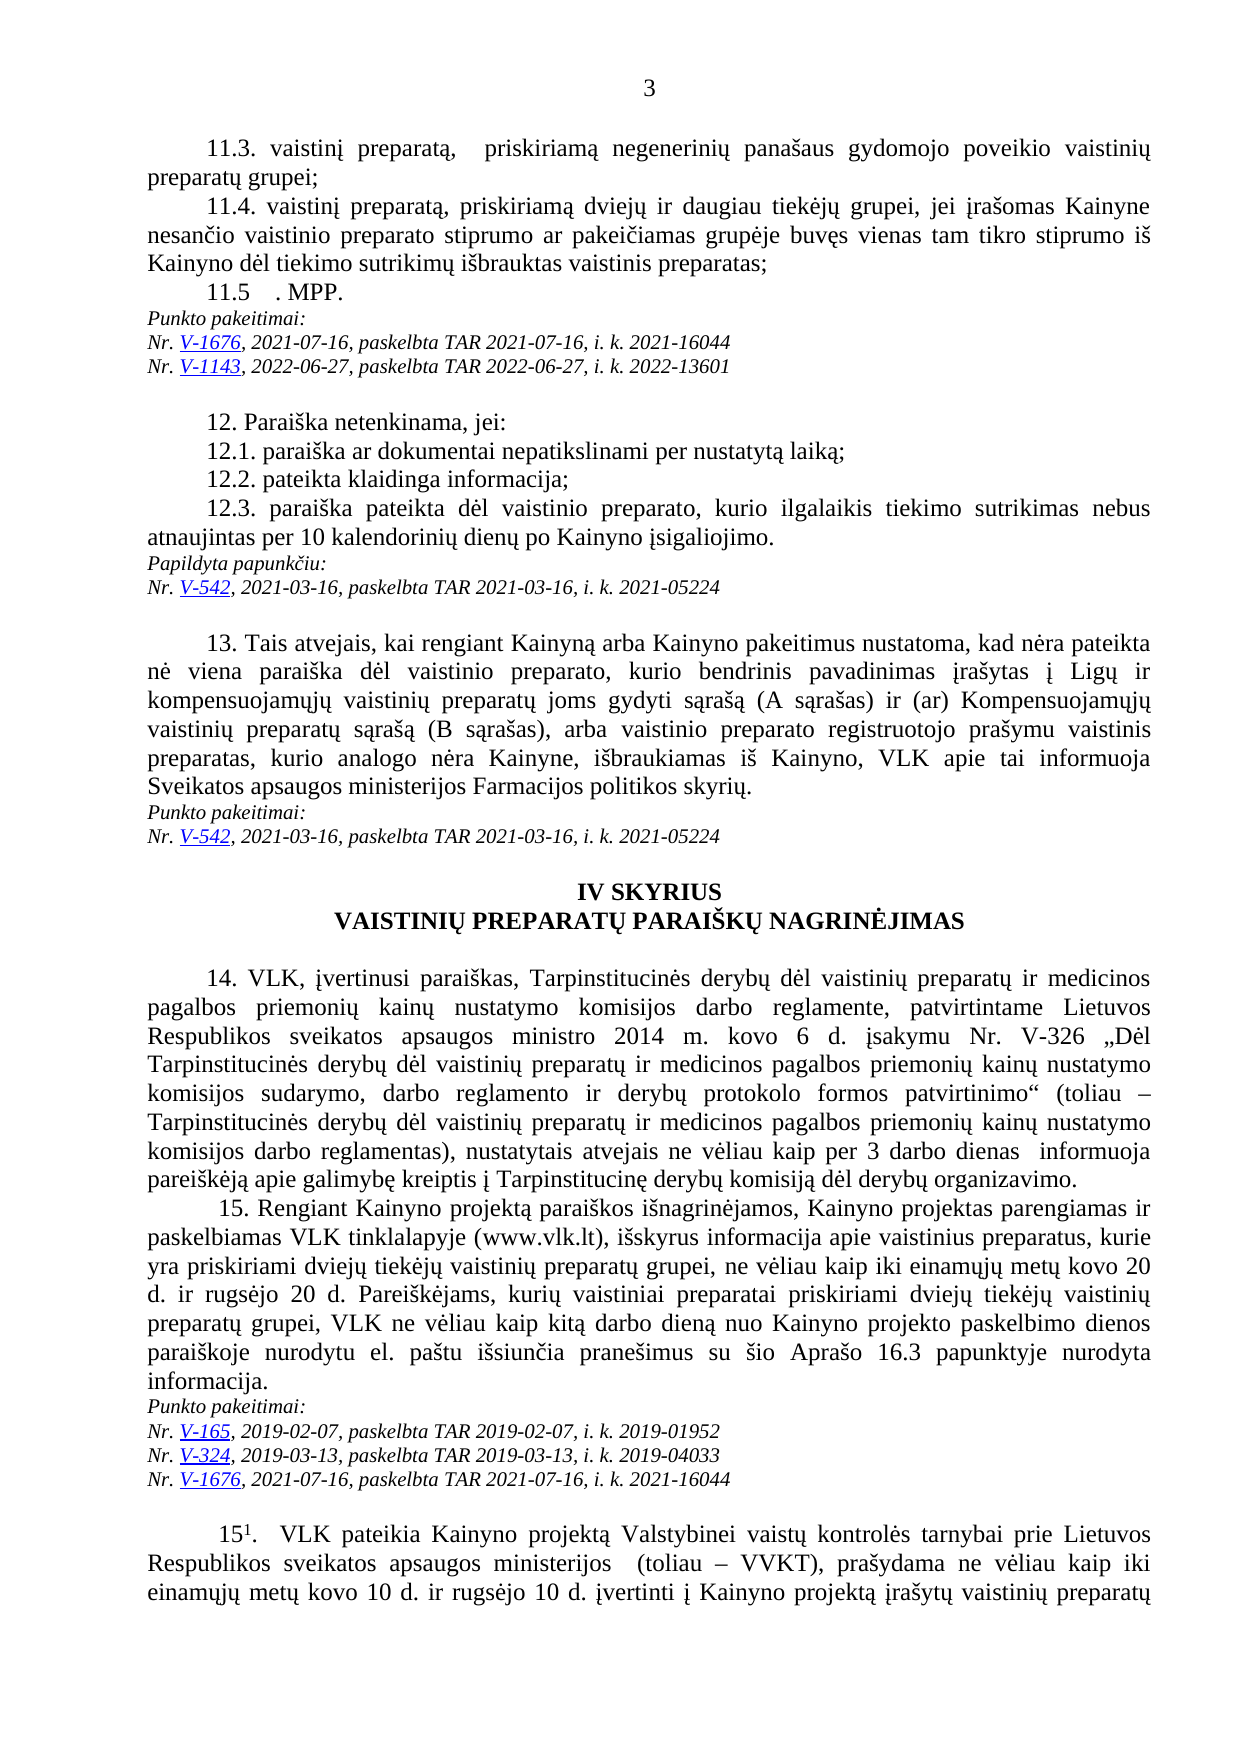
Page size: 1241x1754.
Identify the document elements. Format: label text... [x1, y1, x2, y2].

text Nr. V-165, 2019-02-07, paskelbta TAR 2019-02-07, i. k. 2019-01952 [147, 1418, 1152, 1443]
text IV SKYRIUS [147, 877, 1152, 906]
text 12. Paraiška netenkinama, jei: [147, 407, 1152, 436]
text 12.1. paraiška ar dokumentai nepatikslinami per nustatytą laiką; [147, 436, 1152, 464]
text 11.4. vaistinį preparatą, priskiriamą dviejų ir daugiau tiekėjų grupei, jei įrašomas Kainyne nesančio vaistinio preparato stiprumo ar pakeičiamas grupėje buvęs vienas tam tikro stiprumo iš Kainyno dėl tiekimo sutrikimų išbrauktas vaistinis preparatas; [147, 191, 1152, 277]
text Punkto pakeitimai: [147, 800, 1152, 824]
text 15. Rengiant Kainyno projektą paraiškos išnagrinėjamos, Kainyno projektas parengiamas ir paskelbiamas VLK tinklalapyje (www.vlk.lt), išskyrus informacija apie vaistinius preparatus, kurie yra priskiriami dviejų tiekėjų vaistinių preparatų grupei, ne vėliau kaip iki einamųjų metų kovo 20 d. ir rugsėjo 20 d. Pareiškėjams, kurių vaistiniai preparatai priskiriami dviejų tiekėjų vaistinių preparatų grupei, VLK ne vėliau kaip kitą darbo dieną nuo Kainyno projekto paskelbimo dienos paraiškoje nurodytu el. paštu išsiunčia pranešimus su šio Aprašo 16.3 papunktyje nurodyta informacija. [147, 1193, 1152, 1394]
text Punkto pakeitimai: [147, 306, 1152, 330]
text Nr. V-1143, 2022-06-27, paskelbta TAR 2022-06-27, i. k. 2022-13601 [147, 354, 1152, 378]
text 12.2. pateikta klaidinga informacija; [147, 464, 1152, 493]
text 14. VLK, įvertinusi paraiškas, Tarpinstitucinės derybų dėl vaistinių preparatų ir medicinos pagalbos priemonių kainų nustatymo komisijos darbo reglamente, patvirtintame Lietuvos Respublikos sveikatos apsaugos ministro 2014 m. kovo 6 d. įsakymu Nr. V-326 „Dėl Tarpinstitucinės derybų dėl vaistinių preparatų ir medicinos pagalbos priemonių kainų nustatymo komisijos sudarymo, darbo reglamento ir derybų protokolo formos patvirtinimo“ (toliau – Tarpinstitucinės derybų dėl vaistinių preparatų ir medicinos pagalbos priemonių kainų nustatymo komisijos darbo reglamentas), nustatytais atvejais ne vėliau kaip per 3 darbo dienas informuoja pareiškėją apie galimybę kreiptis į Tarpinstitucinę derybų komisiją dėl derybų organizavimo. [147, 963, 1152, 1193]
text Nr. V-1676, 2021-07-16, paskelbta TAR 2021-07-16, i. k. 2021-16044 [147, 1467, 1152, 1491]
text 13. Tais atvejais, kai rengiant Kainyną arba Kainyno pakeitimus nustatoma, kad nėra pateikta nė viena paraiška dėl vaistinio preparato, kurio bendrinis pavadinimas įrašytas į Ligų ir kompensuojamųjų vaistinių preparatų joms gydyti sąrašą (A sąrašas) ir (ar) Kompensuojamųjų vaistinių preparatų sąrašą (B sąrašas), arba vaistinio preparato registruotojo prašymu vaistinis preparatas, kurio analogo nėra Kainyne, išbraukiamas iš Kainyno, VLK apie tai informuoja Sveikatos apsaugos ministerijos Farmacijos politikos skyrių. [147, 628, 1152, 800]
text Nr. V-324, 2019-03-13, paskelbta TAR 2019-03-13, i. k. 2019-04033 [147, 1443, 1152, 1467]
text Nr. V-542, 2021-03-16, paskelbta TAR 2021-03-16, i. k. 2021-05224 [147, 824, 1152, 848]
text Papildyta papunkčiu: [147, 551, 1152, 575]
text Nr. V-542, 2021-03-16, paskelbta TAR 2021-03-16, i. k. 2021-05224 [147, 575, 1152, 599]
text VAISTINIŲ PREPARATŲ PARAIŠKŲ NAGRINĖJIMAS [147, 906, 1152, 934]
text 11.3. vaistinį preparatą, priskiriamą negenerinių panašaus gydomojo poveikio vaistinių preparatų grupei; [147, 133, 1152, 191]
text 12.3. paraiška pateikta dėl vaistinio preparato, kurio ilgalaikis tiekimo sutrikimas nebus atnaujintas per 10 kalendorinių dienų po Kainyno įsigaliojimo. [147, 493, 1152, 551]
text 151. VLK pateikia Kainyno projektą Valstybinei vaistų kontrolės tarnybai prie Lietuvos Respublikos sveikatos apsaugos ministerijos (toliau – VVKT), prašydama ne vėliau kaip iki einamųjų metų kovo 10 d. ir rugsėjo 10 d. įvertinti į Kainyno projektą įrašytų vaistinių preparatų [147, 1519, 1152, 1606]
text Punkto pakeitimai: [147, 1394, 1152, 1418]
text Nr. V-1676, 2021-07-16, paskelbta TAR 2021-07-16, i. k. 2021-16044 [147, 330, 1152, 354]
text 11.5 . MPP. [206, 277, 1152, 306]
